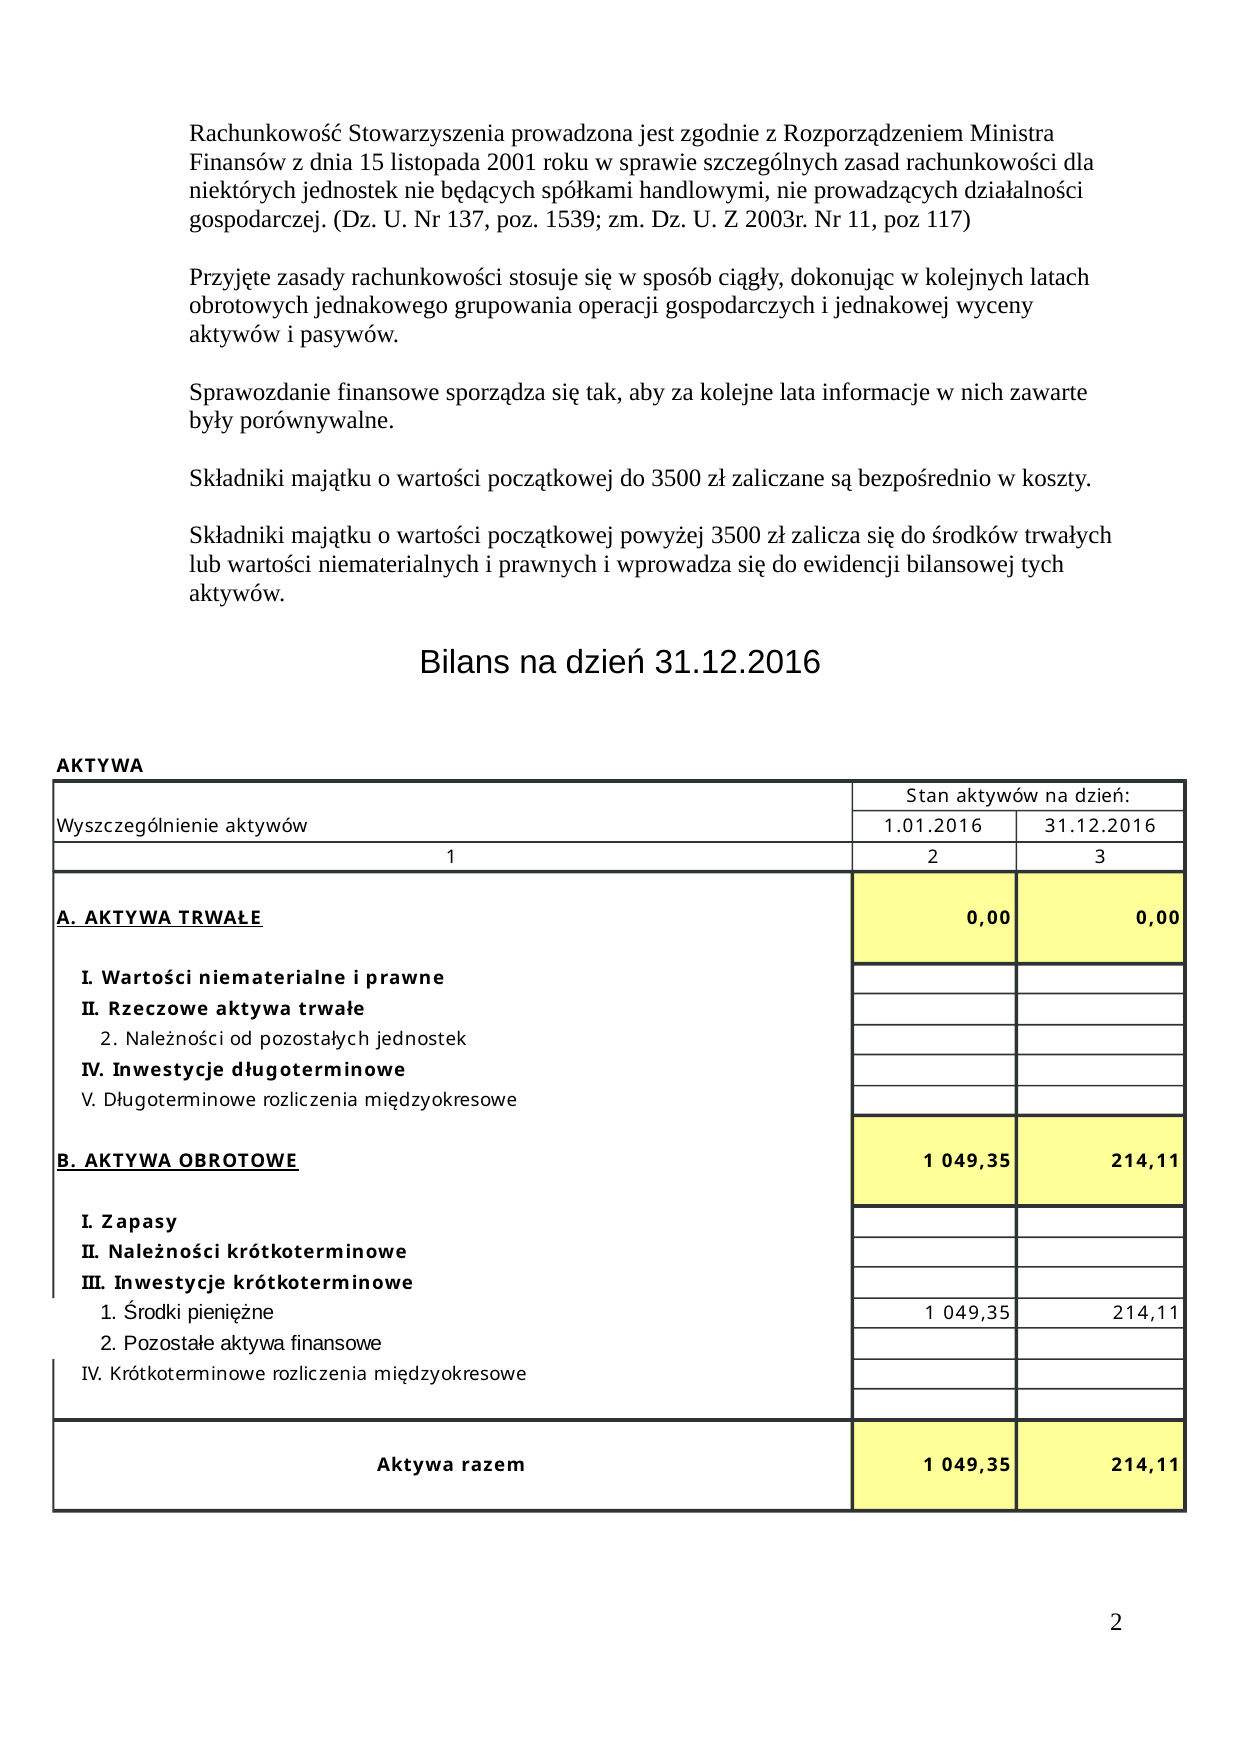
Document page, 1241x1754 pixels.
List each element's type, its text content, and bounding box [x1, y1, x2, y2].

subtitle Bilans na dzień 31.12.2016 [118, 642, 1122, 680]
text Sprawozdanie finansowe sporządza się tak, aby za kolejne lata informacje w nich zawarte były porównywalne. [189, 377, 1122, 434]
text Składniki majątku o wartości początkowej do 3500 zł zaliczane są bezpośrednio w koszty. [189, 463, 1122, 492]
text Składniki majątku o wartości początkowej powyżej 3500 zł zalicza się do środków trwałych lub wartości niematerialnych i prawnych i wprowadza się do ewidencji bilansowej tych aktywów. [189, 521, 1122, 607]
text Przyjęte zasady rachunkowości stosuje się w sposób ciągły, dokonując w kolejnych latach obrotowych jednakowego grupowania operacji gospodarczych i jednakowej wyceny aktywów i pasywów. [189, 262, 1122, 348]
text Rachunkowość Stowarzyszenia prowadzona jest zgodnie z Rozporządzeniem Ministra Finansów z dnia 15 listopada 2001 roku w sprawie szczególnych zasad rachunkowości dla niektórych jednostek nie będących spółkami handlowymi, nie prowadzących działalności gospodarczej. (Dz. U. Nr 137, poz. 1539; zm. Dz. U. Z 2003r. Nr 11, poz 117) [189, 118, 1122, 233]
